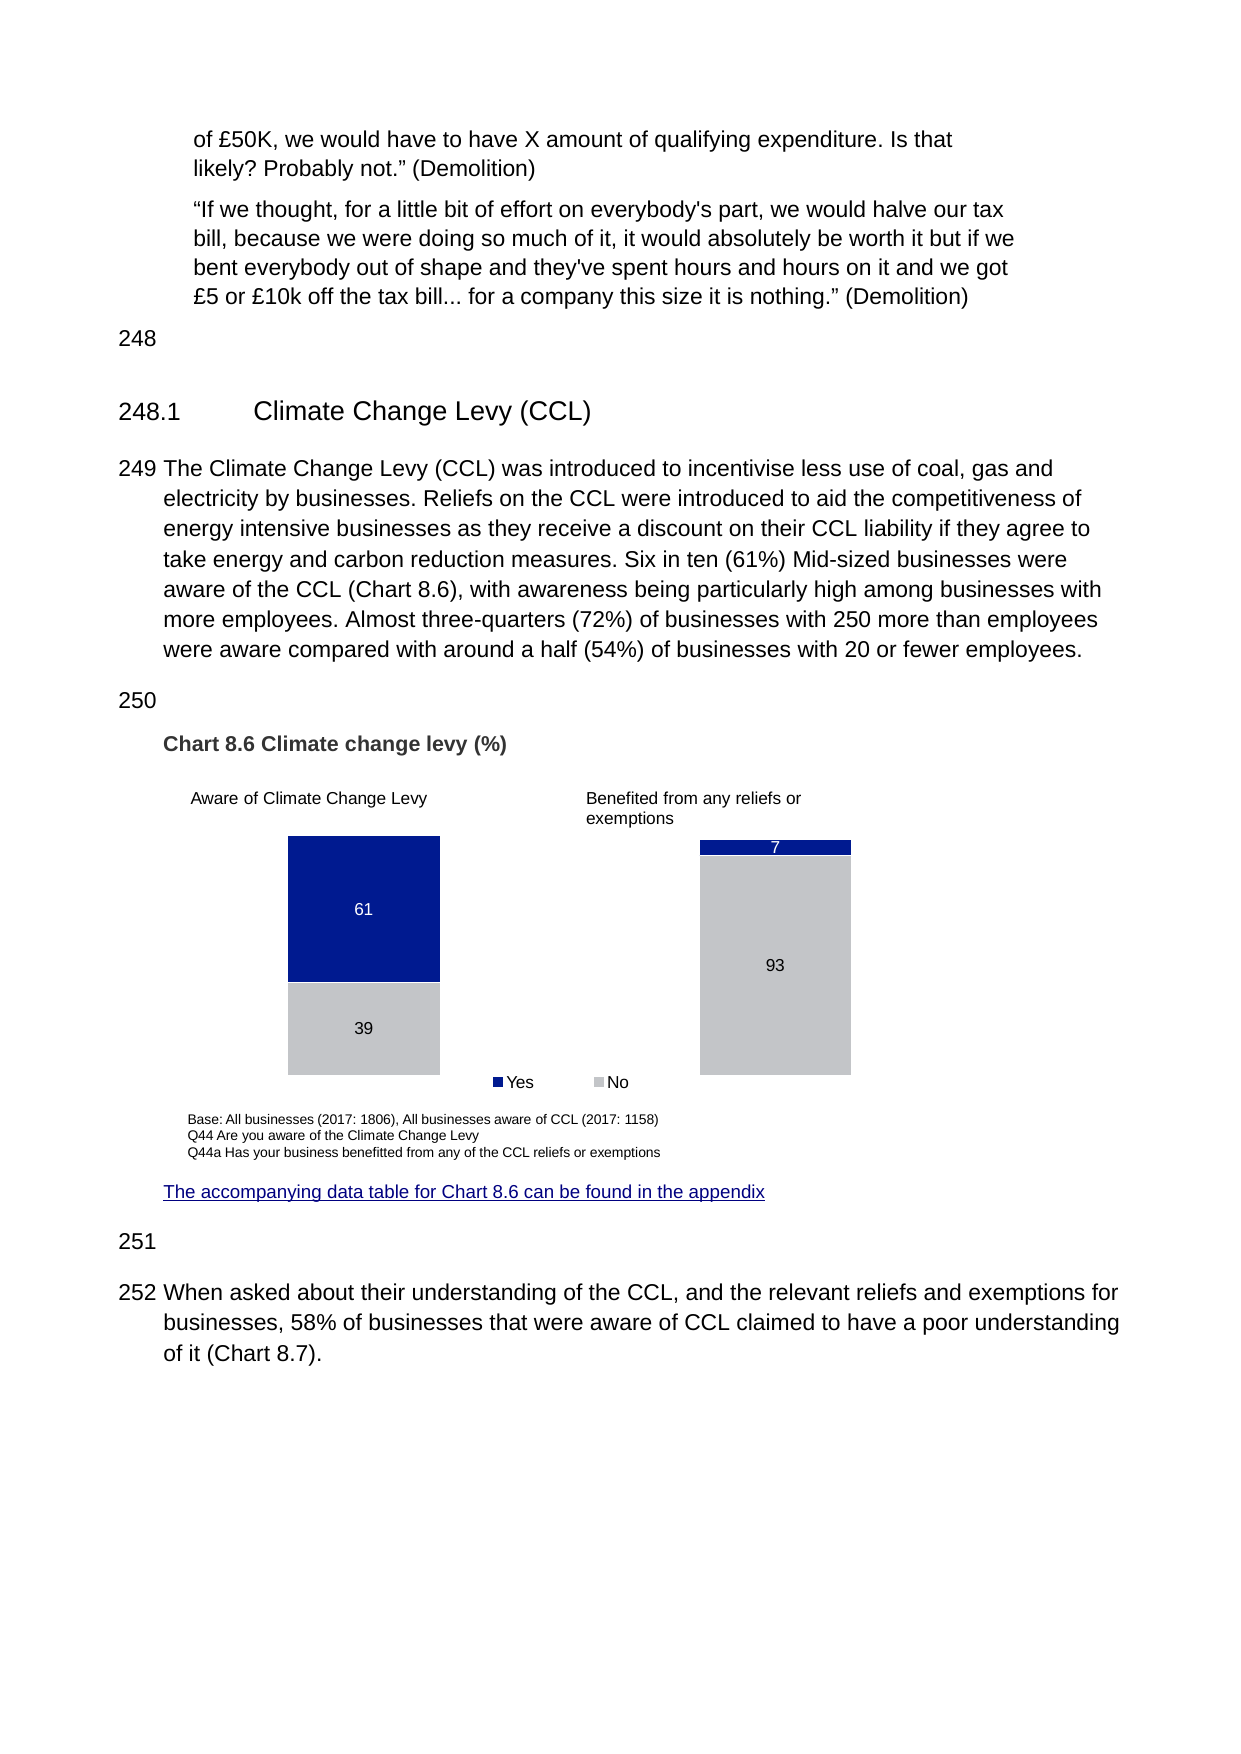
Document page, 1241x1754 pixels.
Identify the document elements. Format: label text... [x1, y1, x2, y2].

subtitle Climate Change Levy (CCL) [118, 397, 1122, 455]
subtitle The Climate Change Levy (CCL) was introduced to incentivise less use of coal, gas and electricity by businesses. Reliefs on the CCL were introduced to aid the competitiveness of energy intensive businesses as they receive a discount on their CCL liability if they agree to take energy and carbon reduction measures. Six in ten (61%) Mid-sized businesses were aware of the CCL (Chart 8.6), with awareness being particularly high among businesses with more employees. Almost three-quarters (72%) of businesses with 250 more than employees were aware compared with around a half (54%) of businesses with 20 or fewer employees. [118, 455, 1122, 663]
subtitle The accompanying data table for Chart 8.6 can be found in the appendix [118, 687, 1122, 1203]
text “If we thought, for a little bit of effort on everybody's part, we would halve our tax bill, because we were doing so much of it, it would absolutely be worth it but if we bent everybody out of shape and they've spent hours and hours on it and we got £5 or £10k off the tax bill... for a company this size it is nothing.” (Demolition) [193, 196, 1019, 310]
subtitle When asked about their understanding of the CCL, and the relevant reliefs and exemptions for businesses, 58% of businesses that were aware of CCL claimed to have a poor understanding of it (Chart 8.7). [118, 1279, 1122, 1366]
text of £50K, we would have to have X amount of qualifying expenditure. Is that likely? Probably not.” (Demolition) [193, 126, 1019, 181]
